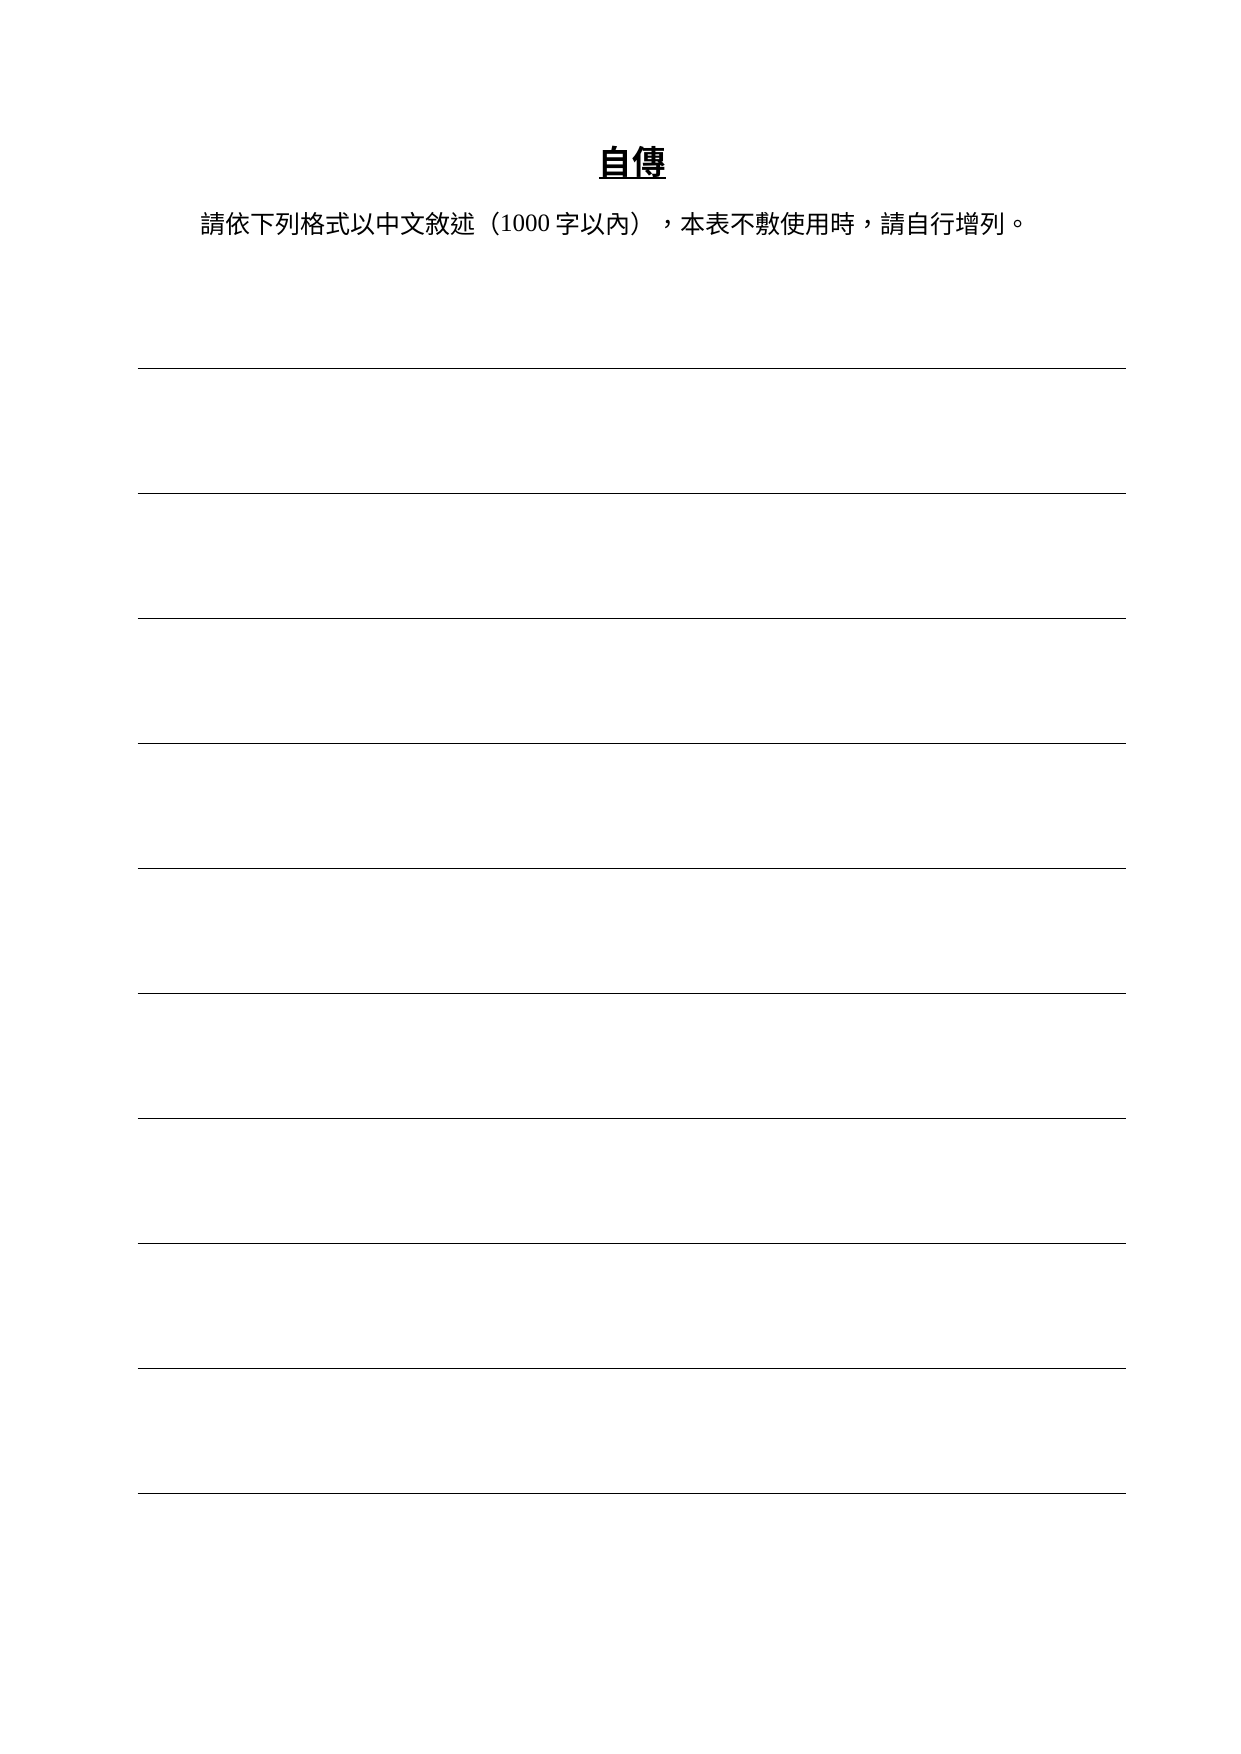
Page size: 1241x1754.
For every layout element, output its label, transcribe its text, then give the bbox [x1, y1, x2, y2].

text 自傳 [83, 118, 1181, 181]
table_cell [138, 369, 1126, 493]
table_cell [138, 1119, 1126, 1243]
text 請依下列格式以中文敘述（1000字以內），本表不敷使用時，請自行增列。 [101, 181, 1128, 243]
table_cell [138, 1244, 1126, 1368]
table_cell [138, 744, 1126, 868]
table_cell [138, 994, 1126, 1118]
table_cell [138, 869, 1126, 993]
table_cell [138, 494, 1126, 618]
table_cell [138, 619, 1126, 743]
table_header [138, 243, 1126, 368]
table_cell [138, 1369, 1126, 1493]
